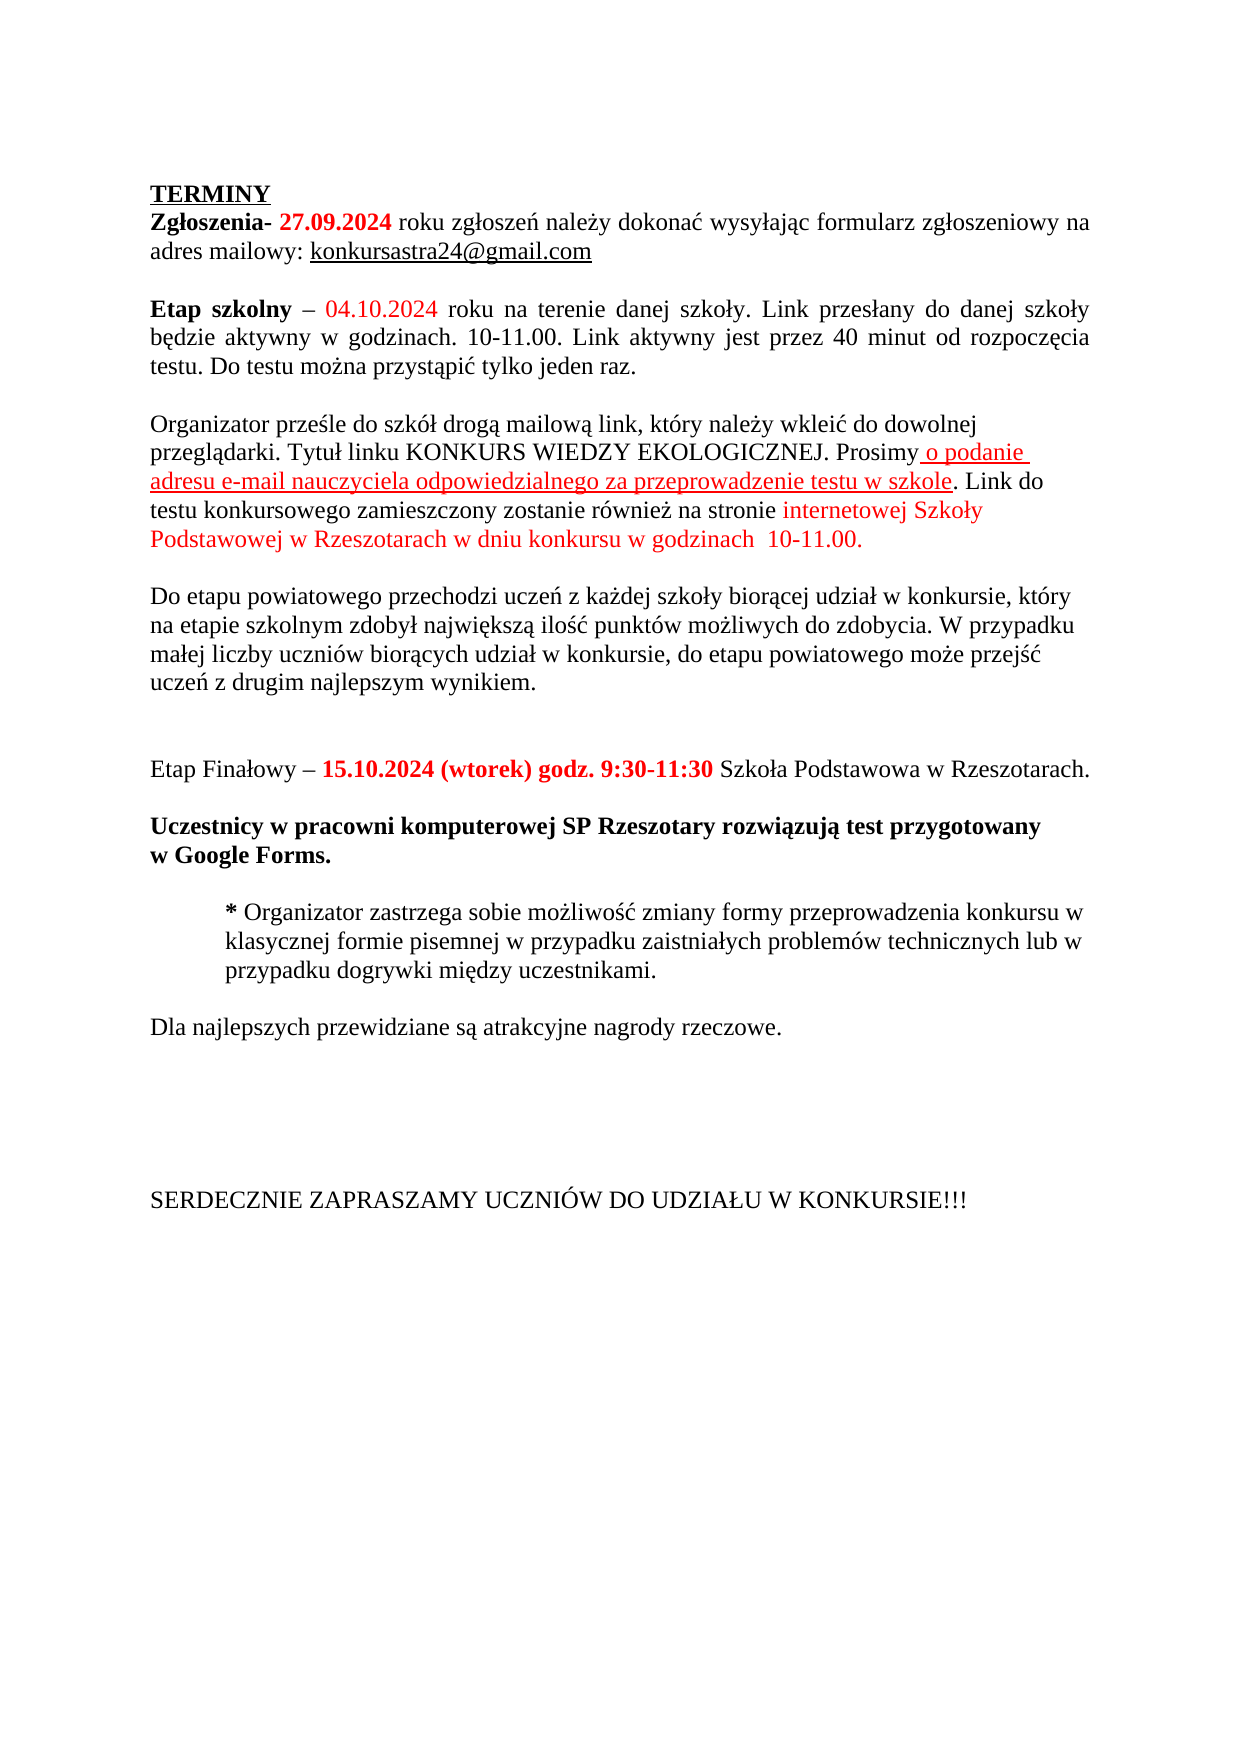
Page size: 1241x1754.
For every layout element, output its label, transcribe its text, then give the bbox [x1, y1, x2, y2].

list * Organizator zastrzega sobie możliwość zmiany formy przeprowadzenia konkursu w klasycznej formie pisemnej w przypadku zaistniałych problemów technicznych lub w przypadku dogrywki między uczestnikami. [225, 897, 1090, 984]
text Etap szkolny – 04.10.2024 roku na terenie danej szkoły. Link przesłany do danej szkoły będzie aktywny w godzinach. 10-11.00. Link aktywny jest przez 40 minut od rozpoczęcia testu. Do testu można przystąpić tylko jeden raz. [150, 294, 1090, 380]
text Dla najlepszych przewidziane są atrakcyjne nagrody rzeczowe. [150, 1012, 1090, 1041]
text Do etapu powiatowego przechodzi uczeń z każdej szkoły biorącej udział w konkursie, który na etapie szkolnym zdobył największą ilość punktów możliwych do zdobycia. W przypadku małej liczby uczniów biorących udział w konkursie, do etapu powiatowego może przejść uczeń z drugim najlepszym wynikiem. [150, 581, 1090, 696]
text Zgłoszenia- 27.09.2024 roku zgłoszeń należy dokonać wysyłając formularz zgłoszeniowy na adres mailowy: konkursastra24@gmail.com [150, 207, 1090, 265]
text SERDECZNIE ZAPRASZAMY UCZNIÓW DO UDZIAŁU W KONKURSIE!!! [150, 1185, 1090, 1214]
list Organizator prześle do szkół drogą mailową link, który należy wkleić do dowolnej przeglądarki. Tytuł linku KONKURS WIEDZY EKOLOGICZNEJ. Prosimy o podanie adresu e-mail nauczyciela odpowiedzialnego za przeprowadzenie testu w szkole. Link do testu konkursowego zamieszczony zostanie również na stronie internetowej Szkoły Podstawowej w Rzeszotarach w dniu konkursu w godzinach 10-11.00. [150, 409, 1090, 552]
text Etap Finałowy – 15.10.2024 (wtorek) godz. 9:30-11:30 Szkoła Podstawowa w Rzeszotarach. [150, 754, 1090, 782]
list Uczestnicy w pracowni komputerowej SP Rzeszotary rozwiązują test przygotowany w Google Forms. [150, 811, 1090, 869]
text TERMINY [150, 179, 1090, 207]
